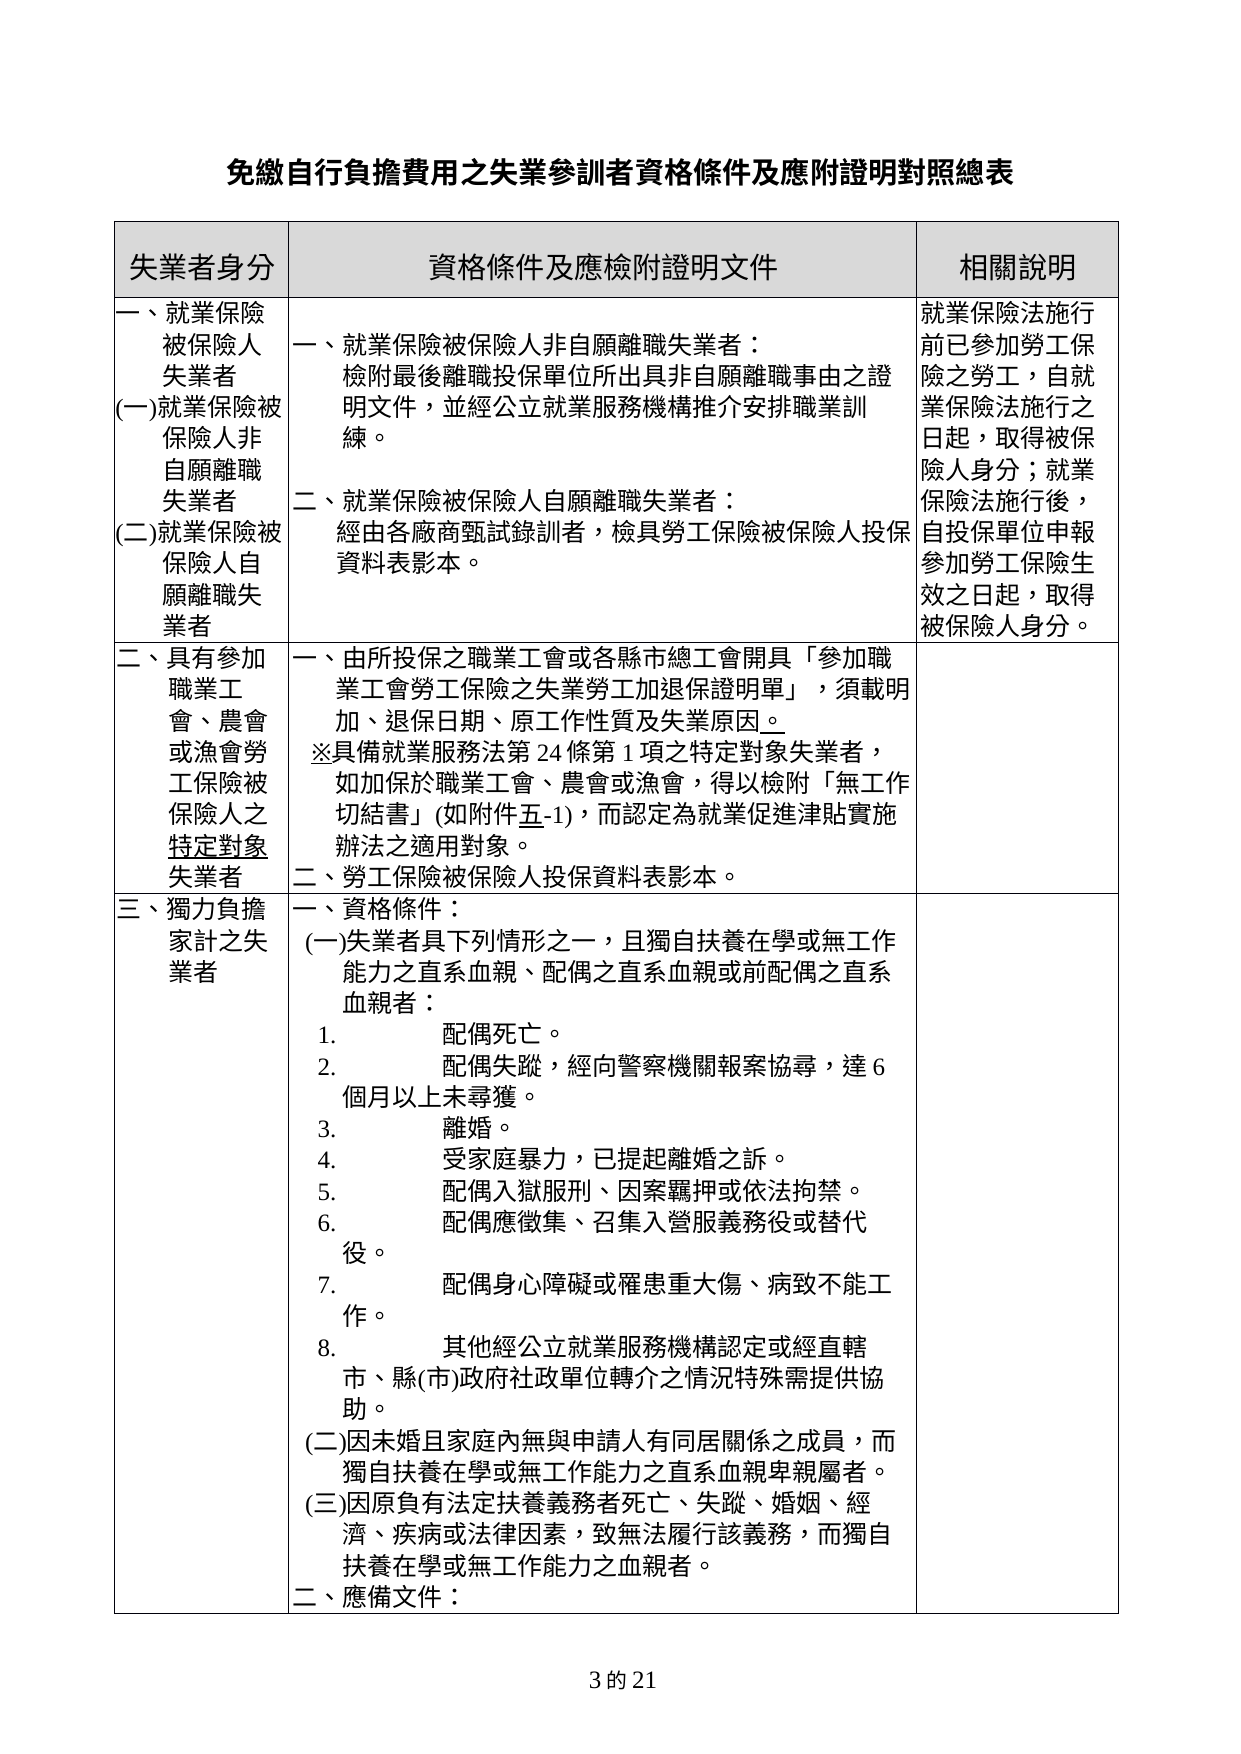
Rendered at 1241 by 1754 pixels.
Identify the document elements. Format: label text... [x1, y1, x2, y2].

table_cell 一、由所投保之職業工會或各縣市總工會開具「參加職業工會勞工保險之失業勞工加退保證明單」，須載明加、退保日期、原工作性質及失業原因。 ※具備就業服務法第24條第1項之特定對象失業者，如加保於職業工會、農會或漁會，得以檢附「無工作切結書」(如附件五-1)，而認定為就業促進津貼實施辦法之適用對象。 二、勞工保險被保險人投保資料表影本。 [289, 643, 916, 893]
table_cell 就業保險法施行前已參加勞工保險之勞工，自就業保險法施行之日起，取得被保險人身分；就業保險法施行後，自投保單位申報參加勞工保險生效之日起，取得被保險人身分。 [917, 298, 1118, 642]
table_cell 一、資格條件： (一)失業者具下列情形之一，且獨自扶養在學或無工作能力之直系血親、配偶之直系血親或前配偶之直系血親者： 配偶死亡。 配偶失蹤，經向警察機關報案協尋，達6個月以上未尋獲。 離婚。 受家庭暴力，已提起離婚之訴。 配偶入獄服刑、因案羈押或依法拘禁。 配偶應徵集、召集入營服義務役或替代役。 配偶身心障礙或罹患重大傷、病致不能工作。 其他經公立就業服務機構認定或經直轄市、縣(市)政府社政單位轉介之情況特殊需提供協助。 (二)因未婚且家庭內無與申請人有同居關係之成員，而獨自扶養在學或無工作能力之直系血親卑親屬者。 (三)因原負有法定扶養義務者死亡、失蹤、婚姻、經濟、疾病或法律因素，致無法履行該義務，而獨自扶養在學或無工作能力之血親者。 二、應備文件： (一)國民身分證正反面影本。 (二)勞工保險被保險人投保資料表影本。 (三)註記現住人口及詳細記事之全戶戶口名簿影本。 (四)全戶內年滿15歲至65歲受撫養親屬之在學或無工作能力證明文件影本，在學證明指25歲(含)以下仍在國內公立或已立案之私立學校就讀在學證明文件(但不包含就讀空中專科及大學、高級中等以上進修學校、在職班、學分班、僅於夜間或假日上課或遠距教學)，無工作能力證明文件指罹患重大傷、病，經醫療機構診斷必須治療或療養3個月以上之診斷證明文件。 (五)無工作切結書(受僱於僱用勞工不滿5人之事業單位，依法免參加勞工保險之失業勞工、或投保於職業工會、農會、漁會等特定對象失業者，應再檢附此文件)。 (六)其他足資證明身分之文件。 [289, 894, 916, 1612]
table_cell 二、具有參加職業工會、農會或漁會勞工保險被保險人之特定對象失業者 [115, 643, 288, 893]
table_header 資格條件及應檢附證明文件 [289, 222, 916, 297]
table_cell [917, 894, 1118, 1612]
table_cell [917, 643, 1118, 893]
subtitle 免繳自行負擔費用之失業參訓者資格條件及應附證明對照總表 [118, 127, 1122, 202]
table_cell 一、就業保險被保險人非自願離職失業者： 檢附最後離職投保單位所出具非自願離職事由之證明文件，並經公立就業服務機構推介安排職業訓練。 二、就業保險被保險人自願離職失業者： 經由各廠商甄試錄訓者，檢具勞工保險被保險人投保資料表影本。 [289, 298, 916, 642]
table_cell 三、獨力負擔家計之失業者 [115, 894, 288, 1612]
table_cell 一、就業保險被保險人失業者 (一)就業保險被保險人非自願離職失業者 (二)就業保險被保險人自願離職失業者 [115, 298, 288, 642]
table_header 失業者身分 [115, 222, 288, 297]
table_header 相關說明 [917, 222, 1118, 297]
